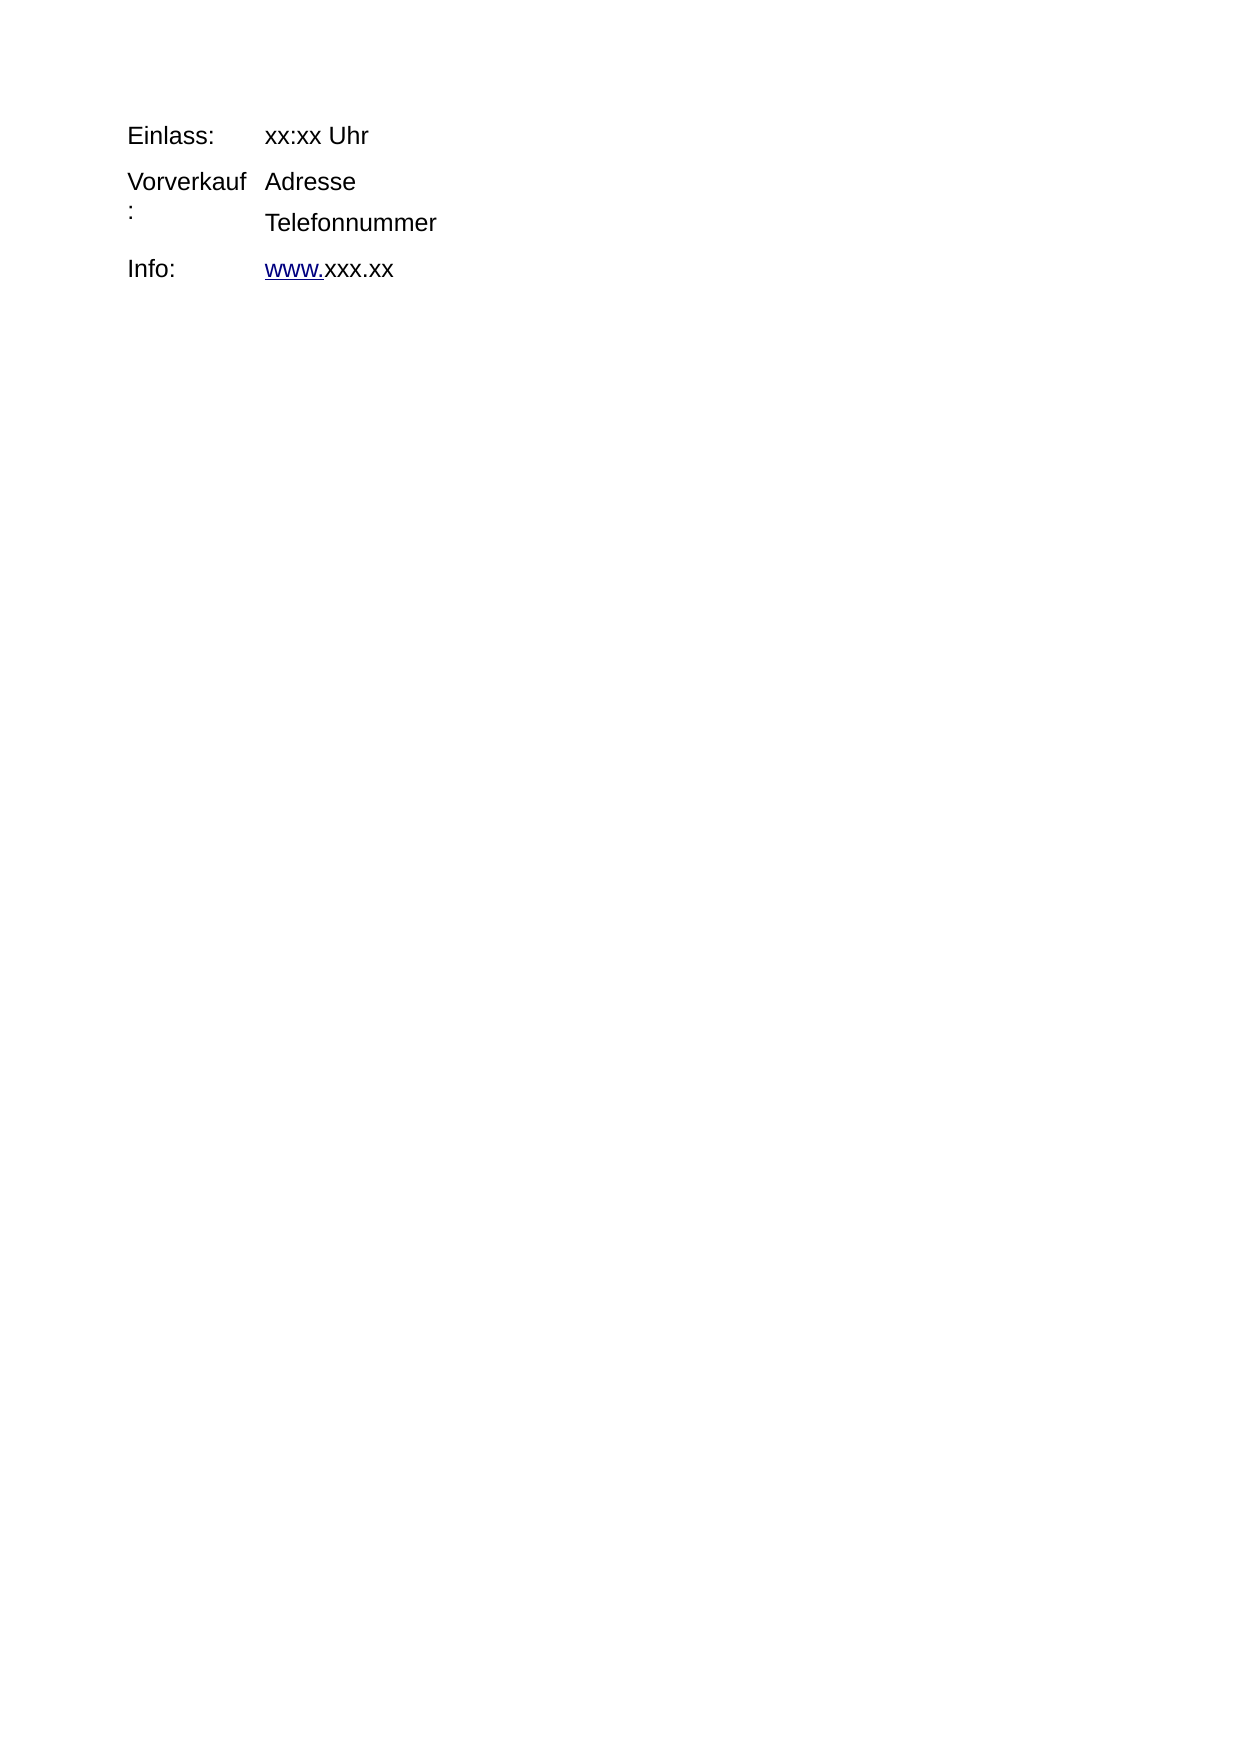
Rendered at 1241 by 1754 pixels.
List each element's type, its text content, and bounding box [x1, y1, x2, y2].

table_cell xx:xx Uhr [256, 118, 829, 164]
table_cell www.xxx.xx [256, 251, 829, 298]
table_cell Vorverkauf: [118, 165, 256, 251]
table_cell Info: [118, 251, 256, 298]
table_cell Einlass: [118, 118, 256, 164]
table_cell Adresse Telefonnummer [256, 165, 829, 251]
